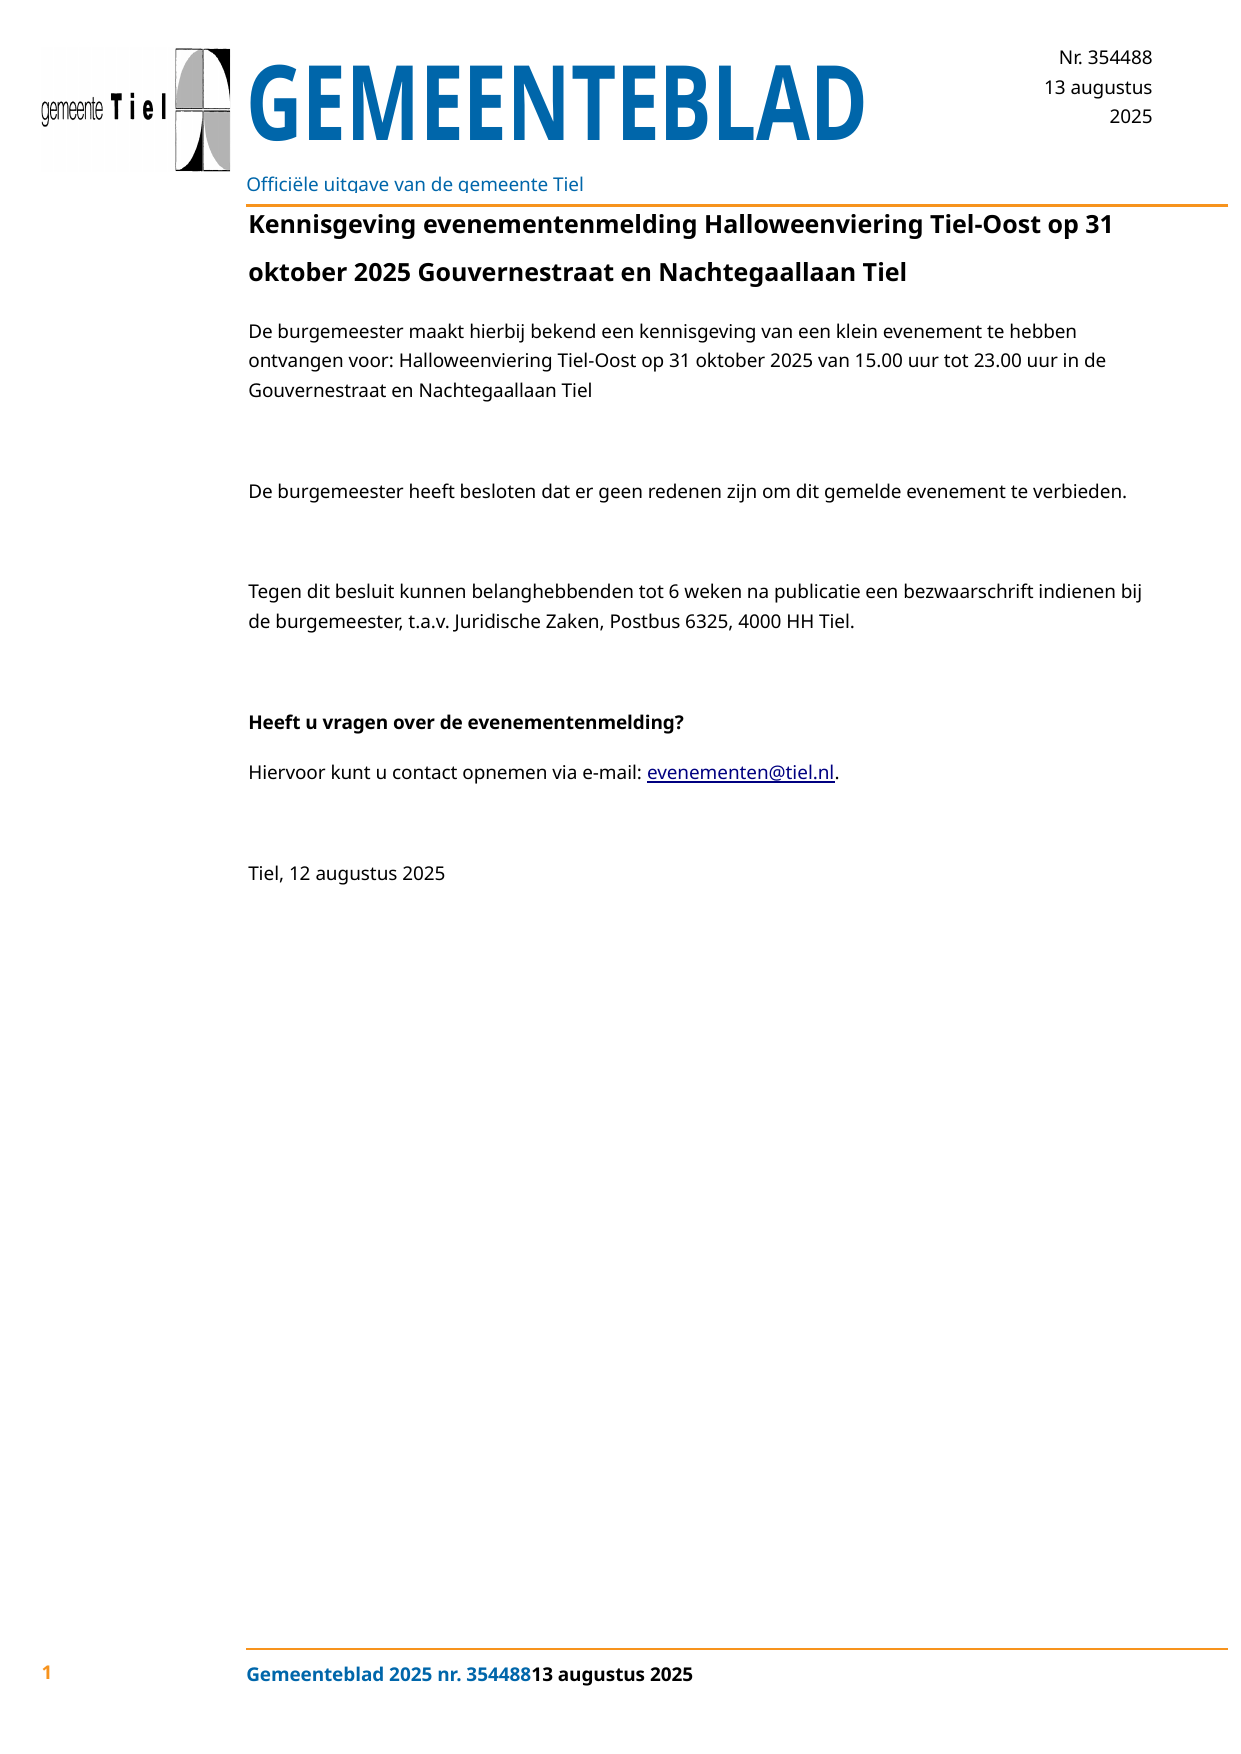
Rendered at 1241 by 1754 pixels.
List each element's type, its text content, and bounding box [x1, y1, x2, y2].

text Hiervoor kunt u contact opnemen via e-mail: evenementen@tiel.nl. [248, 759, 1152, 785]
text Heeft u vragen over de evenementenmelding? [248, 709, 1152, 735]
text Kennisgeving evenementenmelding Halloweenviering Tiel-Oost op 31 oktober 2025 Gouvernestraat en Nachtegaallaan Tiel [248, 207, 1152, 288]
text De burgemeester heeft besloten dat er geen redenen zijn om dit gemelde evenement te verbieden. [248, 478, 1152, 504]
text Tiel, 12 augustus 2025 [248, 860, 1152, 886]
picture [41, 47, 231, 172]
text Tegen dit besluit kunnen belanghebbenden tot 6 weken na publicatie een bezwaarschrift indienen bij de burgemeester, t.a.v. Juridische Zaken, Postbus 6325, 4000 HH Tiel. [248, 579, 1152, 634]
text De burgemeester maakt hierbij bekend een kennisgeving van een klein evenement te hebben ontvangen voor: Halloweenviering Tiel-Oost op 31 oktober 2025 van 15.00 uur tot 23.00 uur in de Gouvernestraat en Nachtegaallaan Tiel [248, 318, 1152, 403]
